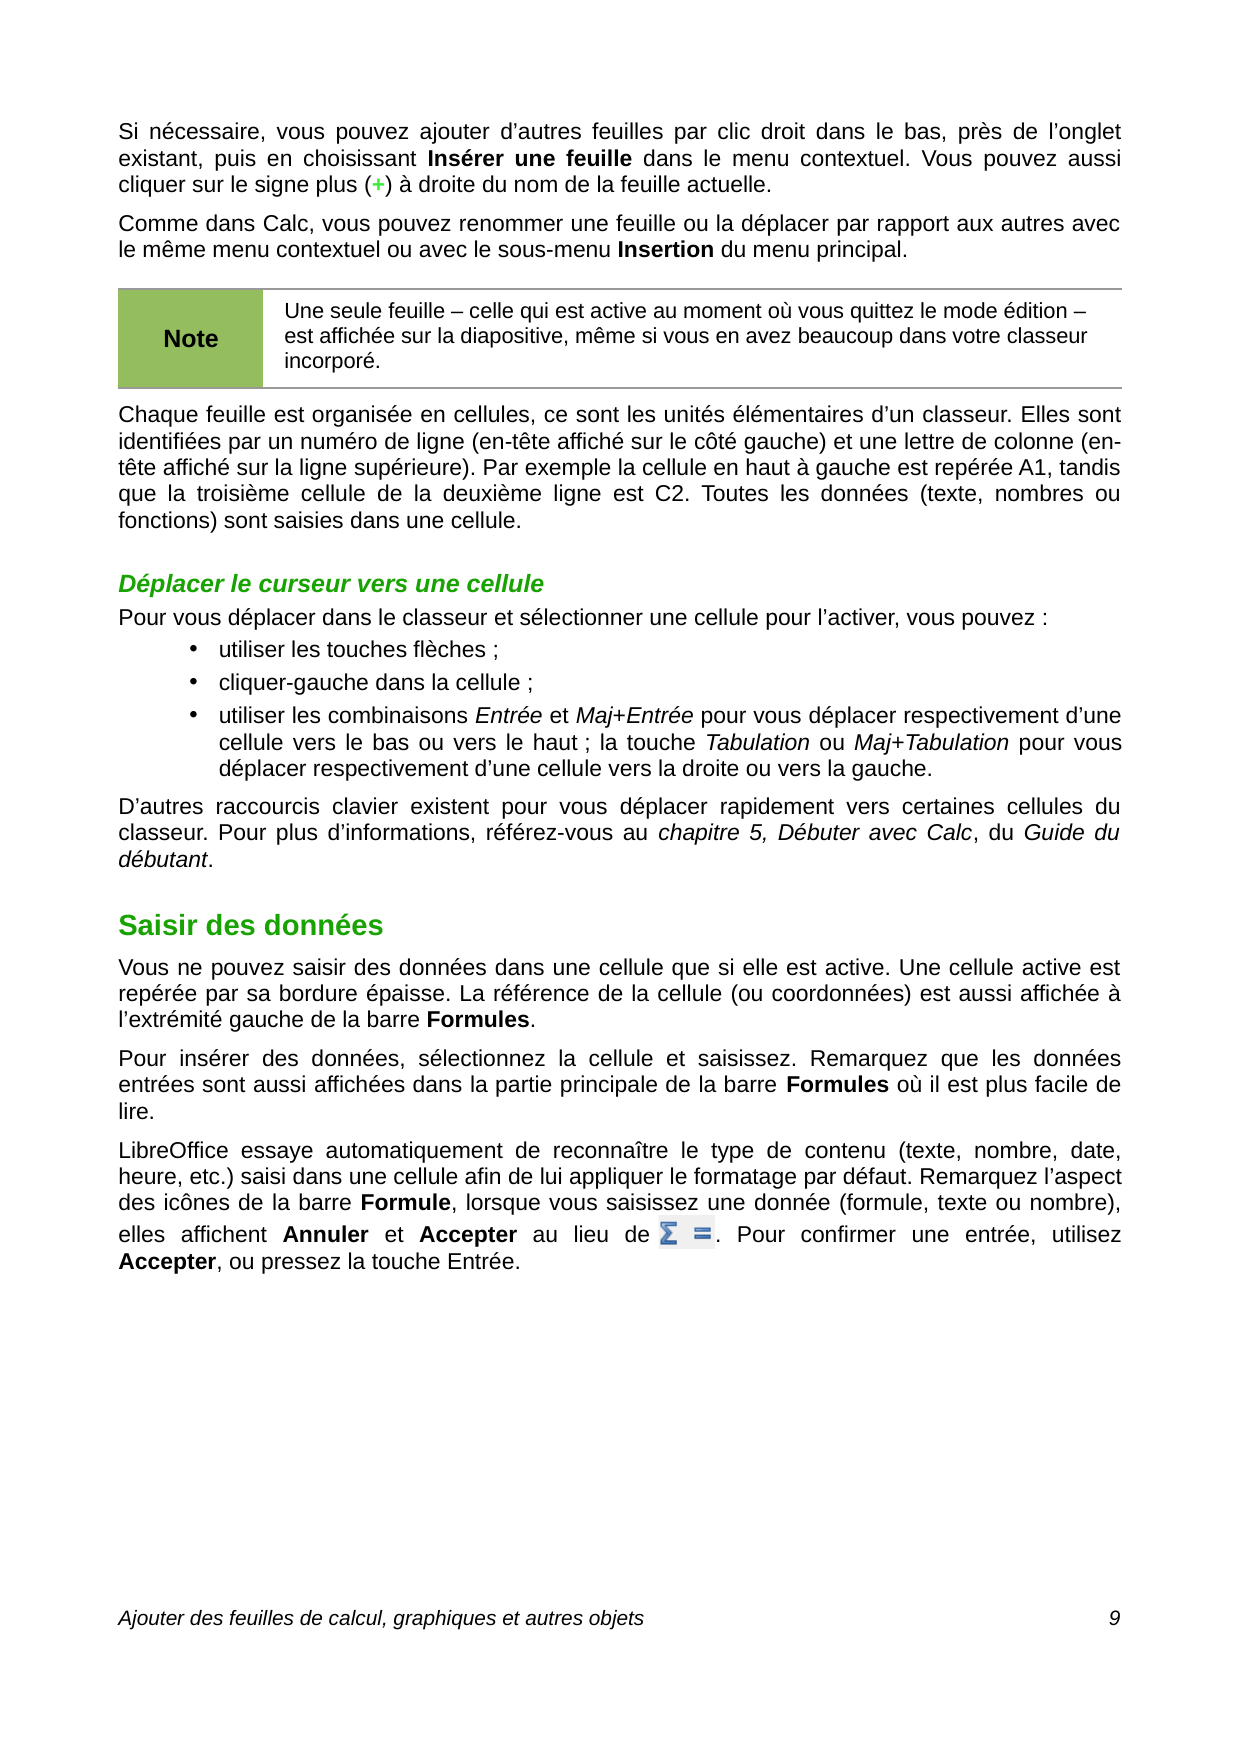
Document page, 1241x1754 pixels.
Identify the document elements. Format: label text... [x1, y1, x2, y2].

subtitle Saisir des données [118, 908, 1122, 941]
text Chaque feuille est organisée en cellules, ce sont les unités élémentaires d’un classeur. Elles sont identifiées par un numéro de ligne (en-tête affiché sur le côté gauche) et une lettre de colonne (en-tête affiché sur la ligne supérieure). Par exemple la cellule en haut à gauche est repérée A1, tandis que la troisième cellule de la deuxième ligne est C2. Toutes les données (texte, nombres ou fonctions) sont saisies dans une cellule. [118, 401, 1122, 533]
subtitle Pour vous déplacer dans le classeur et sélectionner une cellule pour l’activer, vous pouvez : [118, 604, 1122, 630]
list utiliser les touches flèches ; [189, 636, 1122, 663]
list utiliser les combinaisons Entrée et Maj+Entrée pour vous déplacer respectivement d’une cellule vers le bas ou vers le haut ; la touche Tabulation ou Maj+Tabulation pour vous déplacer respectivement d’une cellule vers la droite ou vers la gauche. [189, 702, 1122, 781]
text LibreOffice essaye automatiquement de reconnaître le type de contenu (texte, nombre, date, heure, etc.) saisi dans une cellule afin de lui appliquer le formatage par défaut. Remarquez l’aspect des icônes de la barre Formule, lorsque vous saisissez une donnée (formule, texte ou nombre), elles affichent Annuler et Accepter au lieu de. Pour confirmer une entrée, utilisez Accepter, ou pressez la touche Entrée. [118, 1137, 1122, 1274]
text Comme dans Calc, vous pouvez renommer une feuille ou la déplacer par rapport aux autres avec le même menu contextuel ou avec le sous-menu Insertion du menu principal. [118, 210, 1122, 262]
picture [658, 1215, 715, 1249]
subtitle Déplacer le curseur vers une cellule [118, 568, 1122, 597]
text Si nécessaire, vous pouvez ajouter d’autres feuilles par clic droit dans le bas, près de l’onglet existant, puis en choisissant Insérer une feuille dans le menu contextuel. Vous pouvez aussi cliquer sur le signe plus (+) à droite du nom de la feuille actuelle. [118, 118, 1122, 197]
text Vous ne pouvez saisir des données dans une cellule que si elle est active. Une cellule active est repérée par sa bordure épaisse. La référence de la cellule (ou coordonnées) est aussi affichée à l’extrémité gauche de la barre Formules. [118, 953, 1122, 1033]
table_header Note [118, 290, 263, 387]
text D’autres raccourcis clavier existent pour vous déplacer rapidement vers certaines cellules du classeur. Pour plus d’informations, référez-vous au chapitre 5, Débuter avec Calc, du Guide du débutant. [118, 793, 1122, 872]
list cliquer-gauche dans la cellule ; [189, 669, 1122, 696]
table_header Une seule feuille – celle qui est active au moment où vous quittez le mode édition – est affichée sur la diapositive, même si vous en avez beaucoup dans votre classeur incorporé. [264, 290, 1122, 387]
text Pour insérer des données, sélectionnez la cellule et saisissez. Remarquez que les données entrées sont aussi affichées dans la partie principale de la barre Formules où il est plus facile de lire. [118, 1045, 1122, 1124]
